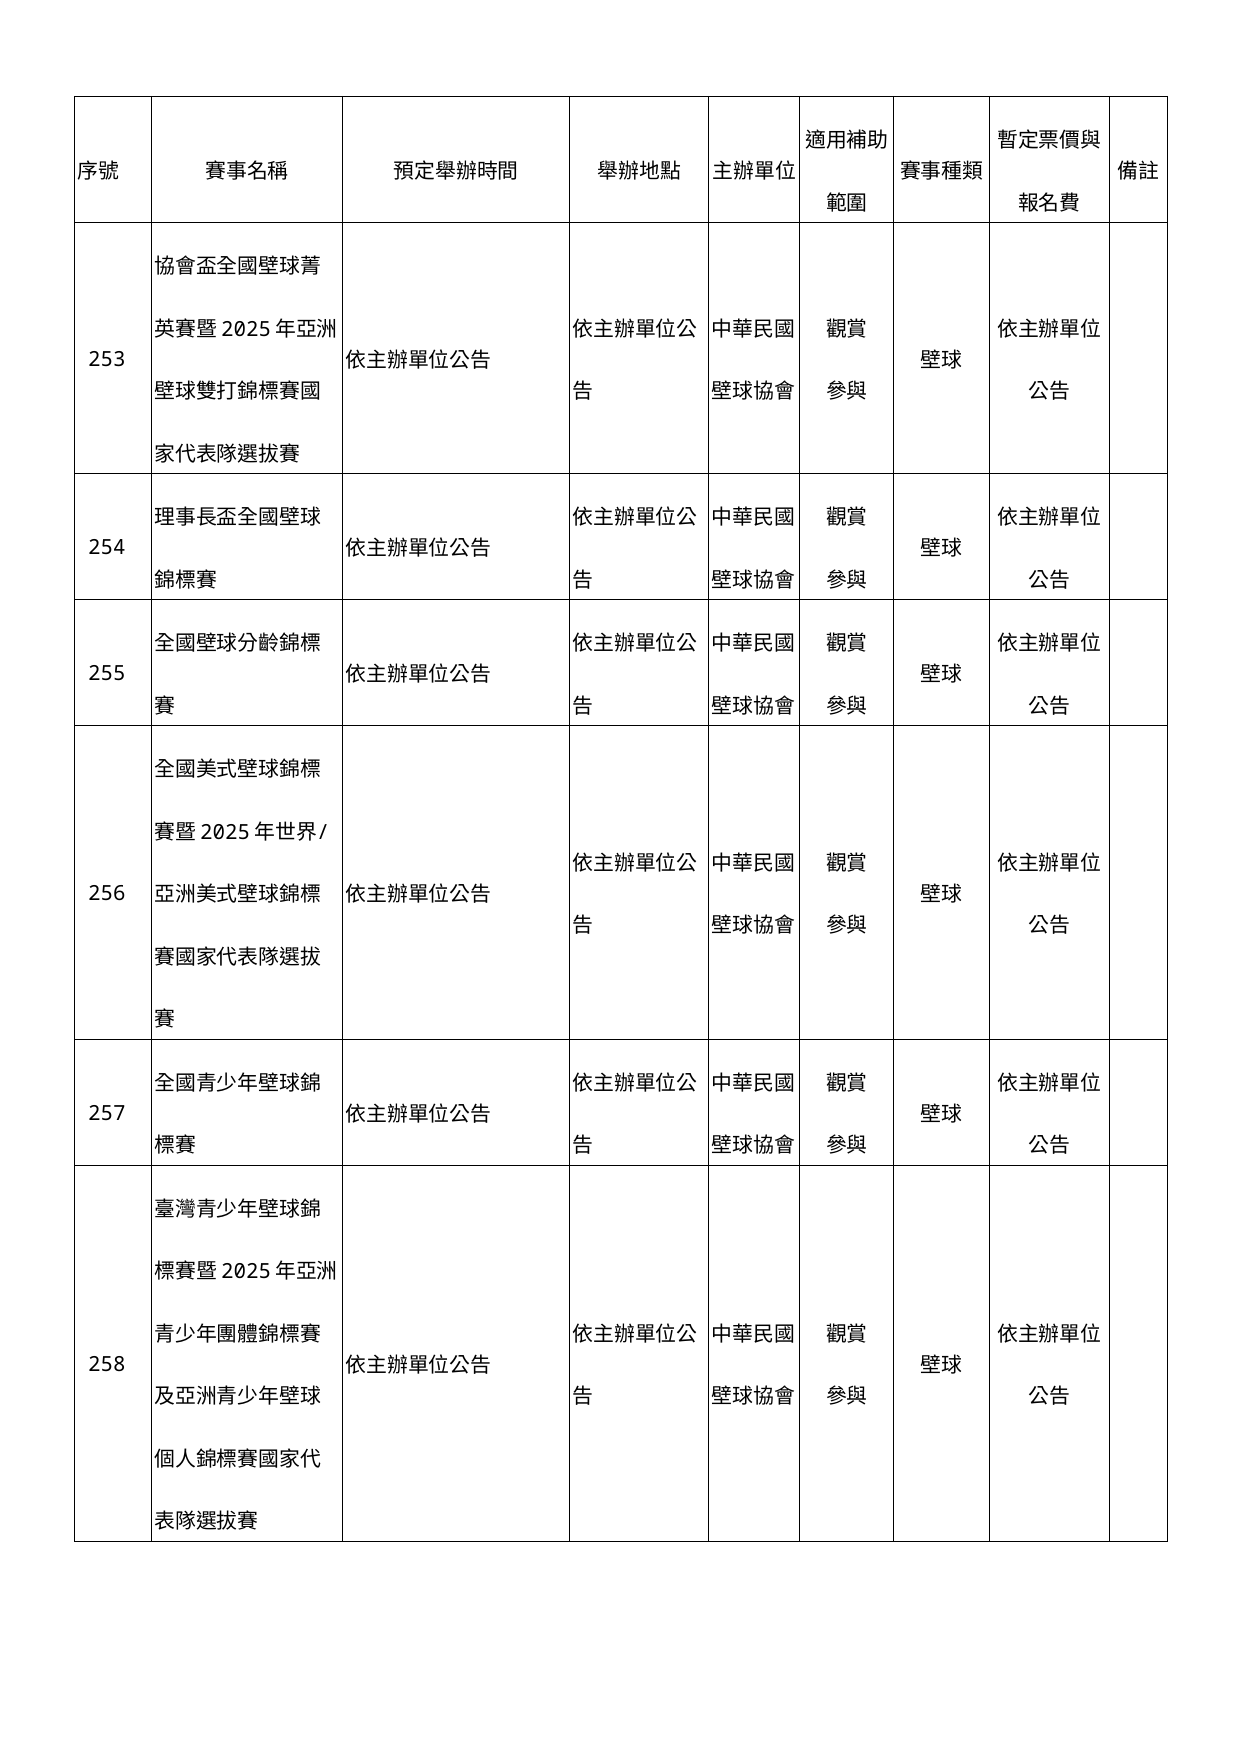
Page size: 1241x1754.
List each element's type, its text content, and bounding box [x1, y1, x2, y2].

table_cell 觀賞 參與 [800, 1040, 893, 1164]
table_cell [1110, 223, 1167, 473]
table_cell 理事長盃全國壁球錦標賽 [152, 474, 342, 599]
table_cell 觀賞 參與 [800, 223, 893, 473]
table_cell 依主辦單位公告 [570, 726, 708, 1038]
table_cell [75, 223, 151, 473]
table_cell [75, 1166, 151, 1541]
table_header 暫定票價與報名費 [990, 97, 1109, 222]
table_cell 依主辦單位公告 [990, 223, 1109, 473]
table_cell [1110, 1166, 1167, 1541]
table_cell 觀賞 參與 [800, 1166, 893, 1541]
table_cell 觀賞 參與 [800, 726, 893, 1038]
table_header 賽事種類 [894, 97, 989, 222]
table_cell 依主辦單位公告 [990, 1040, 1109, 1164]
table_cell 中華民國壁球協會 [709, 726, 799, 1038]
table_cell 依主辦單位公告 [570, 474, 708, 599]
table_cell 依主辦單位公告 [343, 726, 569, 1038]
table_cell [75, 474, 151, 599]
table_cell 觀賞 參與 [800, 600, 893, 725]
table_cell 全國壁球分齡錦標賽 [152, 600, 342, 725]
table_cell 壁球 [894, 726, 989, 1038]
table_header 適用補助範圍 [800, 97, 893, 222]
table_header 主辦單位 [709, 97, 799, 222]
table_header 預定舉辦時間 [343, 97, 569, 222]
table_header 備註 [1110, 97, 1167, 222]
table_cell [75, 726, 151, 1038]
table_header 舉辦地點 [570, 97, 708, 222]
table_cell 中華民國壁球協會 [709, 1040, 799, 1164]
table_cell 依主辦單位公告 [343, 474, 569, 599]
table_cell 中華民國壁球協會 [709, 600, 799, 725]
table_cell 全國美式壁球錦標賽暨2025年世界/亞洲美式壁球錦標賽國家代表隊選拔賽 [152, 726, 342, 1038]
table_cell 依主辦單位公告 [990, 1166, 1109, 1541]
table_header 賽事名稱 [152, 97, 342, 222]
table_cell 壁球 [894, 1040, 989, 1164]
table_cell [1110, 600, 1167, 725]
table_cell 觀賞 參與 [800, 474, 893, 599]
table_cell 全國青少年壁球錦標賽 [152, 1040, 342, 1164]
table_cell [75, 600, 151, 725]
table_cell 依主辦單位公告 [990, 726, 1109, 1038]
table_cell 依主辦單位公告 [343, 223, 569, 473]
table_cell 中華民國壁球協會 [709, 223, 799, 473]
table_cell 壁球 [894, 474, 989, 599]
table_cell 依主辦單位公告 [570, 1166, 708, 1541]
table_cell 依主辦單位公告 [343, 1166, 569, 1541]
table_cell 依主辦單位公告 [570, 1040, 708, 1164]
table_cell [1110, 1040, 1167, 1164]
table_cell 臺灣青少年壁球錦標賽暨2025年亞洲青少年團體錦標賽及亞洲青少年壁球個人錦標賽國家代表隊選拔賽 [152, 1166, 342, 1541]
table_cell [75, 1040, 151, 1164]
table_cell 壁球 [894, 1166, 989, 1541]
table_cell 壁球 [894, 223, 989, 473]
table_cell 依主辦單位公告 [343, 600, 569, 725]
table_cell 中華民國壁球協會 [709, 474, 799, 599]
table_cell 壁球 [894, 600, 989, 725]
table_cell 依主辦單位公告 [570, 600, 708, 725]
table_cell 依主辦單位公告 [990, 474, 1109, 599]
table_header 序號 [75, 97, 151, 222]
table_cell 中華民國壁球協會 [709, 1166, 799, 1541]
table_cell 依主辦單位公告 [570, 223, 708, 473]
table_cell 依主辦單位公告 [343, 1040, 569, 1164]
table_cell 協會盃全國壁球菁英賽暨2025年亞洲壁球雙打錦標賽國家代表隊選拔賽 [152, 223, 342, 473]
table_cell [1110, 726, 1167, 1038]
table_cell 依主辦單位公告 [990, 600, 1109, 725]
table_cell [1110, 474, 1167, 599]
